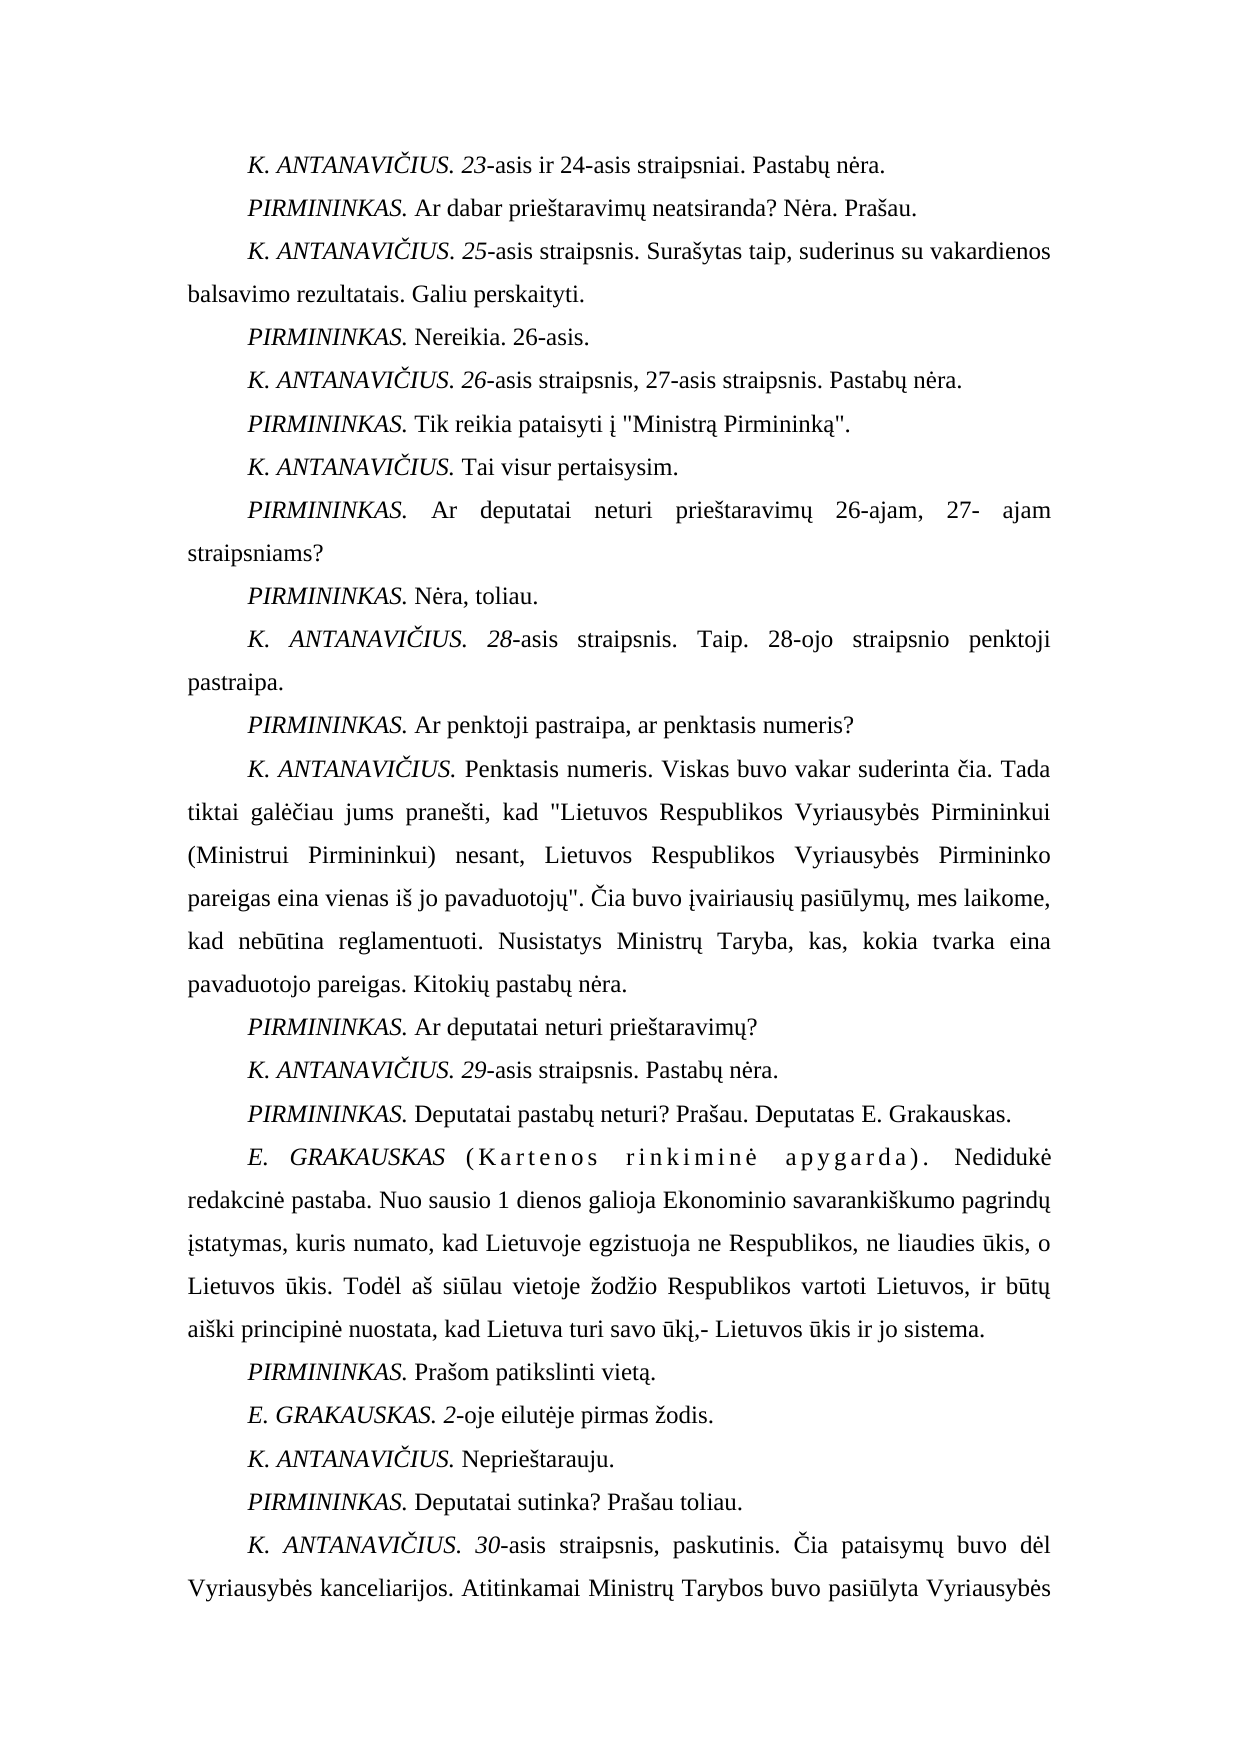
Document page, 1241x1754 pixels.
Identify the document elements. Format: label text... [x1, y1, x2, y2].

text K. Antanavičius. 28-asis straipsnis. Taip. 28-ojo straipsnio penktoji pastraipa. [187, 624, 1052, 696]
text E. Grakauskas. 2-oje eilutėje pirmas žodis. [187, 1401, 1052, 1429]
text Pirmininkas. Deputatai pastabų neturi? Prašau. Deputatas E. Grakauskas. [187, 1099, 1052, 1127]
text K. Antanavičius. 23-asis ir 24-asis straipsniai. Pastabų nėra. [187, 150, 1052, 179]
text E. Grakauskas (Kartenos rinkiminė apygarda). Nedidukė redakcinė pastaba. Nuo sausio 1 dienos galioja Ekonominio savarankiškumo pagrindų įstatymas, kuris numato, kad Lietuvoje egzistuoja ne Respublikos, ne liaudies ūkis, o Lietuvos ūkis. Todėl aš siūlau vietoje žodžio Respublikos vartoti Lietuvos, ir būtų aiški principinė nuostata, kad Lietuva turi savo ūkį,- Lie­tuvos ūkis ir jo sistema. [187, 1142, 1052, 1343]
text K. Antanavičius. 26-asis straipsnis, 27-asis straipsnis. Pastabų nėra. [187, 366, 1052, 394]
text Pirmininkas. Ar penktoji pastraipa, ar penktasis numeris? [187, 711, 1052, 739]
text K. Antanavičius. 30-asis straipsnis, paskutinis. Čia pataisymų buvo dėl Vyriausybės kanceliarijos. Atitinkamai Ministrų Tarybos buvo pasiūlyta Vyriausybės [187, 1530, 1052, 1602]
text K. Antanavičius. 29-asis straipsnis. Pastabų nėra. [187, 1056, 1052, 1084]
text K. Antanavičius. Neprieštarauju. [187, 1444, 1052, 1472]
text Pirmininkas. Prašom patikslinti vietą. [187, 1357, 1052, 1386]
text Pirmininkas. Deputatai sutinka? Prašau toliau. [187, 1487, 1052, 1516]
text K. Antanavičius. Penktasis numeris. Viskas buvo vakar suderinta čia. Tada tiktai galėčiau jums pranešti, kad "Lietuvos Respublikos Vyriausybės Pirmininkui (Ministrui Pirmininkui) nesant, Lietuvos Respublikos Vyriausybės Pirmininko pareigas eina vienas iš jo pavaduotojų". Čia buvo įvairiausių pasiūlymų, mes laikome, kad nebūtina reglamentuoti. Nusistatys Ministrų Taryba, kas, kokia tvarka eina pavaduotojo pareigas. Kitokių pastabų nėra. [187, 754, 1052, 998]
text Pirmininkas. Nereikia. 26-asis. [187, 322, 1052, 351]
text K. Antanavičius. 25-asis straipsnis. Surašytas taip, suderinus su vakardienos balsavimo rezultatais. Galiu perskaityti. [187, 236, 1052, 308]
text Pirmininkas. Ar deputatai neturi prieštaravimų 26-ajam, 27- ajam straipsniams? [187, 495, 1052, 567]
text Pirmininkas. Ar dabar prieštaravimų neatsiranda? Nėra. Prašau. [187, 193, 1052, 222]
text Pirmininkas. Nėra, toliau. [187, 581, 1052, 610]
text Pirmininkas. Tik reikia pataisyti į "Ministrą Pirmininką". [187, 409, 1052, 437]
text Pirmininkas. Ar deputatai neturi prieštaravimų? [187, 1012, 1052, 1041]
text K. Antanavičius. Tai visur pertaisysim. [187, 452, 1052, 481]
